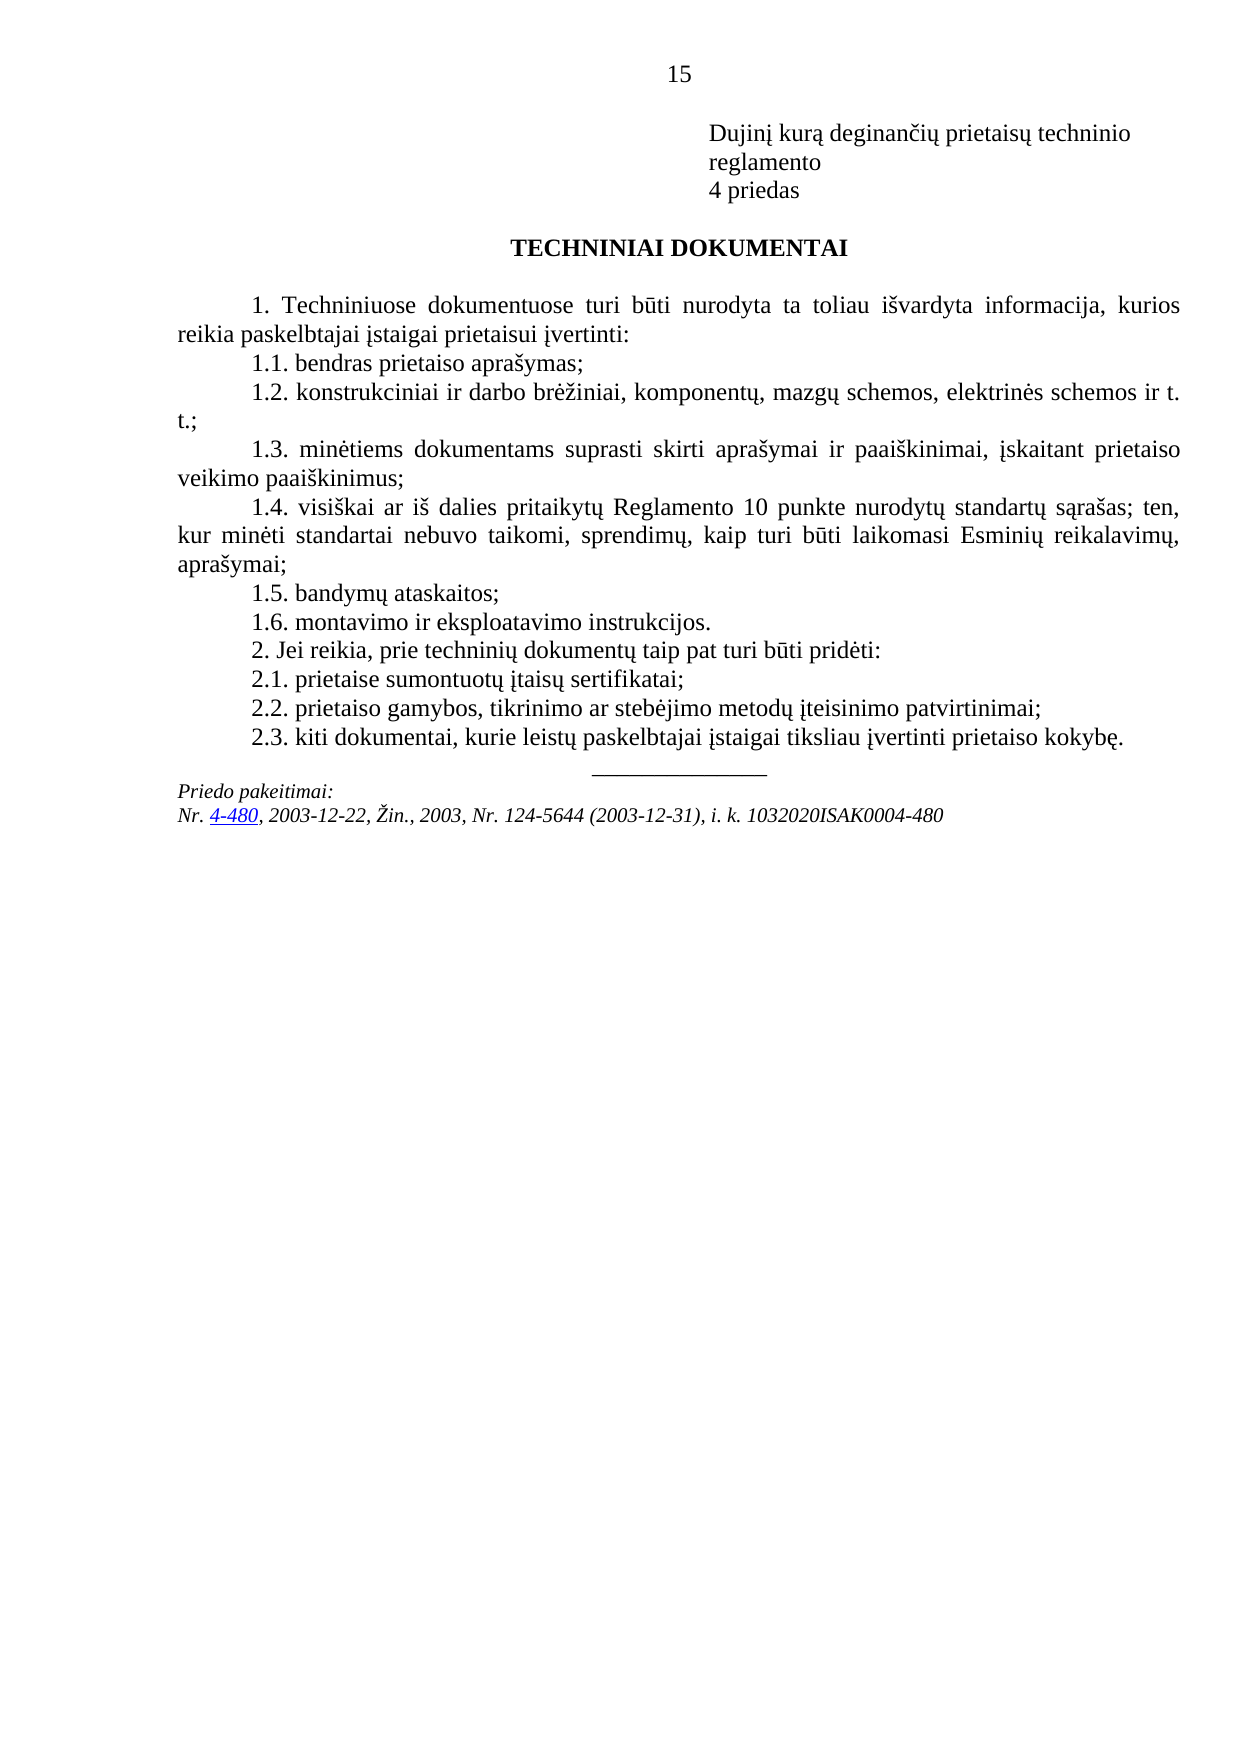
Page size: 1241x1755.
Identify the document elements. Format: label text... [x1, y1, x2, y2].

text 2.2. prietaiso gamybos, tikrinimo ar stebėjimo metodų įteisinimo patvirtinimai; [177, 693, 1181, 722]
text 2.1. prietaise sumontuotų įtaisų sertifikatai; [177, 664, 1181, 693]
text 1.4. visiškai ar iš dalies pritaikytų Reglamento 10 punkte nurodytų standartų sąrašas; ten, kur minėti standartai nebuvo taikomi, sprendimų, kaip turi būti laikomasi Esminių reikalavimų, aprašymai; [177, 492, 1181, 578]
text 1.2. konstrukciniai ir darbo brėžiniai, komponentų, mazgų schemos, elektrinės schemos ir t. t.; [177, 377, 1181, 434]
text Dujinį kurą deginančių prietaisų techninio [709, 118, 1181, 147]
text Nr. 4-480, 2003-12-22, Žin., 2003, Nr. 124-5644 (2003-12-31), i. k. 1032020ISAK0004-480 [177, 803, 1181, 827]
text 1. Techniniuose dokumentuose turi būti nurodyta ta toliau išvardyta informacija, kurios reikia paskelbtajai įstaigai prietaisui įvertinti: [177, 291, 1181, 348]
text 1.6. montavimo ir eksploatavimo instrukcijos. [177, 607, 1181, 636]
text 4 priedas [177, 176, 1181, 204]
text reglamento [177, 147, 1181, 176]
text 2.3. kiti dokumentai, kurie leistų paskelbtajai įstaigai tiksliau įvertinti prietaiso kokybę. [177, 722, 1181, 751]
text Priedo pakeitimai: [177, 779, 1181, 803]
text 1.1. bendras prietaiso aprašymas; [177, 348, 1181, 377]
text 1.3. minėtiems dokumentams suprasti skirti aprašymai ir paaiškinimai, įskaitant prietaiso veikimo paaiškinimus; [177, 434, 1181, 492]
text 1.5. bandymų ataskaitos; [177, 578, 1181, 607]
text ______________ [177, 751, 1181, 779]
text TECHNINIAI DOKUMENTAI [177, 233, 1181, 262]
text 2. Jei reikia, prie techninių dokumentų taip pat turi būti pridėti: [177, 636, 1181, 664]
